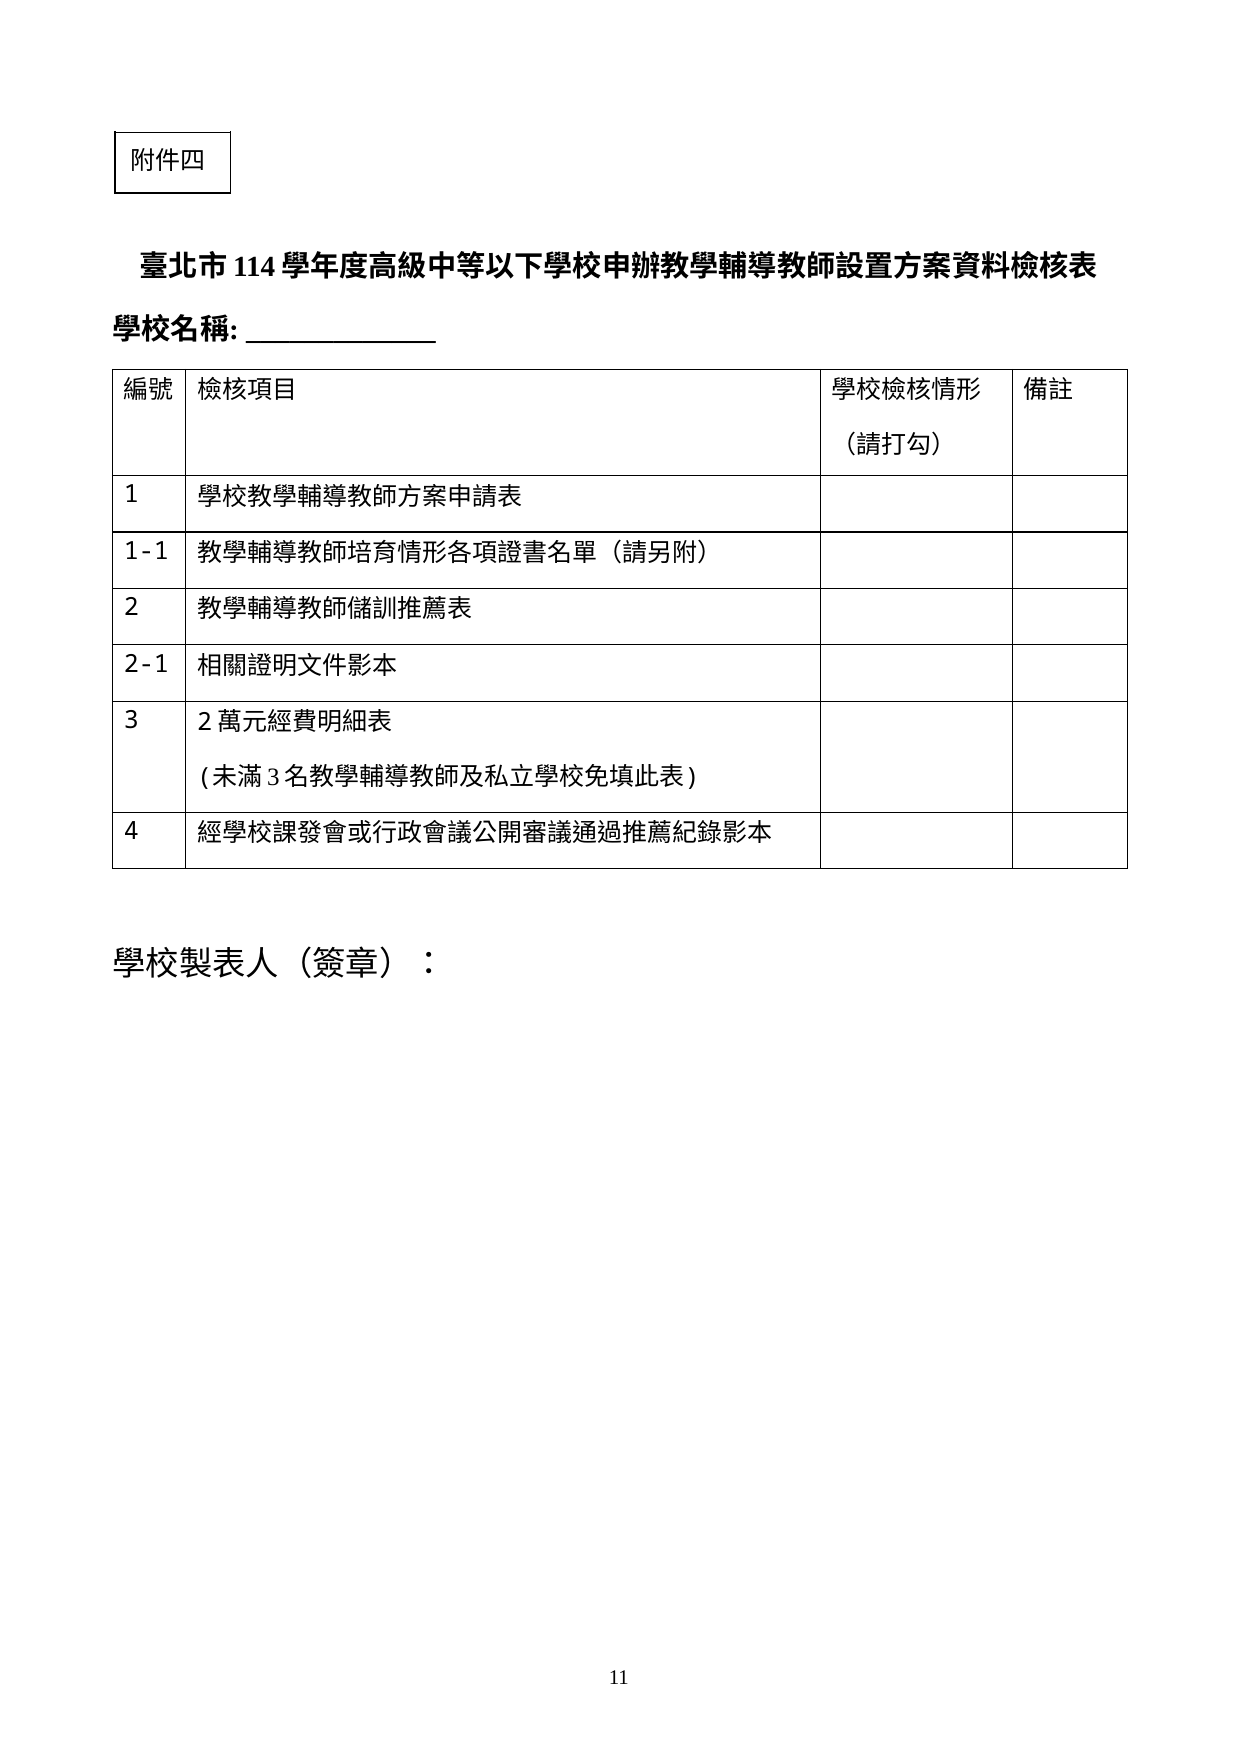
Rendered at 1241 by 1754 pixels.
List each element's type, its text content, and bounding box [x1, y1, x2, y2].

table_cell [1013, 813, 1127, 868]
table_cell [821, 702, 1012, 812]
table_header 學校檢核情形（請打勾） [821, 370, 1012, 475]
table_cell 2萬元經費明細表 (未滿3名教學輔導教師及私立學校免填此表) [186, 702, 820, 812]
table_cell 3 [113, 702, 185, 812]
table_cell [821, 645, 1012, 701]
table_cell [821, 533, 1012, 588]
table_cell 學校教學輔導教師方案申請表 [186, 476, 820, 531]
table_cell [1013, 533, 1127, 588]
table_cell 經學校課發會或行政會議公開審議通過推薦紀錄影本 [186, 813, 820, 868]
table_cell 相關證明文件影本 [186, 645, 820, 701]
table_header 編號 [113, 370, 185, 475]
text 學校名稱: _____________ [112, 306, 1125, 348]
table_cell [1013, 476, 1127, 531]
table_cell [1013, 645, 1127, 701]
table_cell 2-1 [113, 645, 185, 701]
table_cell [1013, 702, 1127, 812]
table_cell [1013, 589, 1127, 644]
table_cell 教學輔導教師培育情形各項證書名單（請另附） [186, 533, 820, 588]
table_cell [821, 813, 1012, 868]
table_cell 1-1 [113, 533, 185, 588]
table_cell 2 [113, 589, 185, 644]
text 附件四 [131, 141, 215, 177]
table_header 檢核項目 [186, 370, 820, 475]
table_cell 教學輔導教師儲訓推薦表 [186, 589, 820, 644]
table_cell 4 [113, 813, 185, 868]
text 學校製表人（簽章）： [112, 937, 1125, 985]
table_cell 1 [113, 476, 185, 531]
table_cell [821, 476, 1012, 531]
table_header 備註 [1013, 370, 1127, 475]
table_cell [821, 589, 1012, 644]
text 臺北市114學年度高級中等以下學校申辦教學輔導教師設置方案資料檢核表 [112, 242, 1125, 284]
